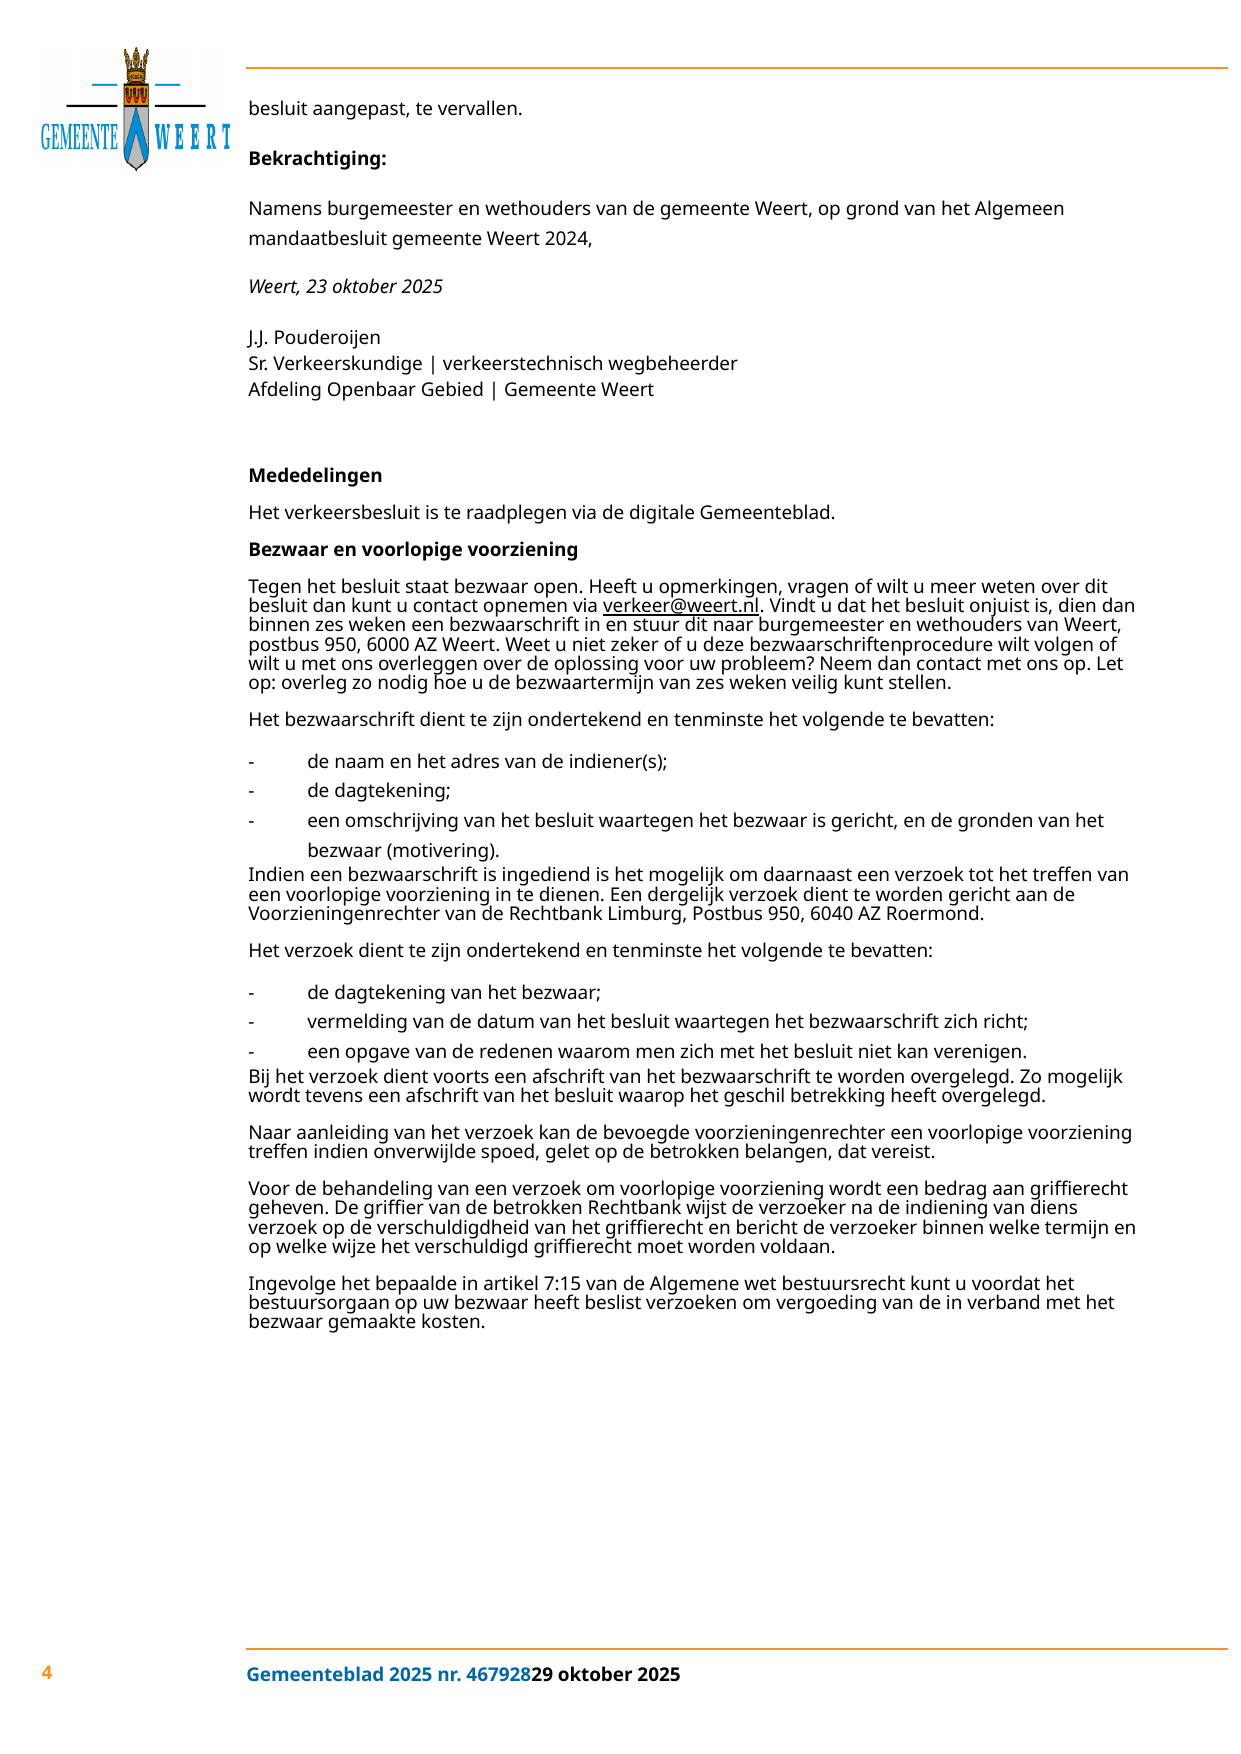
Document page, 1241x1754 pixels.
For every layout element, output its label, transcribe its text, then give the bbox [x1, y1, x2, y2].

text besluit aangepast, te vervallen. [248, 95, 1152, 121]
text J.J. Pouderoijen [248, 324, 1152, 350]
text Bekrachtiging: [248, 145, 1152, 171]
picture [41, 47, 231, 172]
text Indien een bezwaarschrift is ingediend is het mogelijk om daarnaast een verzoek tot het treffen van een voorlopige voorziening in te dienen. Een dergelijk verzoek dient te worden gericht aan de Voorzieningenrechter van de Rechtbank Limburg, Postbus 950, 6040 AZ Roermond. [248, 866, 1152, 924]
list de naam en het adres van de indiener(s); [248, 748, 1152, 774]
list een opgave van de redenen waarom men zich met het besluit niet kan verenigen. [248, 1038, 1152, 1064]
text Het verkeersbesluit is te raadplegen via de digitale Gemeenteblad. [248, 504, 1152, 523]
text Voor de behandeling van een verzoek om voorlopige voorziening wordt een bedrag aan griffierecht geheven. De griffier van de betrokken Rechtbank wijst de verzoeker na de indiening van diens verzoek op de verschuldigdheid van het griffierecht en bericht de verzoeker binnen welke termijn en op welke wijze het verschuldigd griffierecht moet worden voldaan. [248, 1180, 1152, 1257]
text Sr. Verkeerskundige | verkeerstechnisch wegbeheerder [248, 350, 1152, 376]
text Afdeling Openbaar Gebied | Gemeente Weert [248, 376, 1152, 402]
text Tegen het besluit staat bezwaar open. Heeft u opmerkingen, vragen of wilt u meer weten over dit besluit dan kunt u contact opnemen via verkeer@weert.nl. Vindt u dat het besluit onjuist is, dien dan binnen zes weken een bezwaarschrift in en stuur dit naar burgemeester en wethouders van Weert, postbus 950, 6000 AZ Weert. Weet u niet zeker of u deze bezwaarschriftenprocedure wilt volgen of wilt u met ons overleggen over de oplossing voor uw probleem? Neem dan contact met ons op. Let op: overleg zo nodig hoe u de bezwaartermijn van zes weken veilig kunt stellen. [248, 578, 1152, 693]
text Bezwaar en voorlopige voorziening [248, 541, 1152, 560]
list de dagtekening; [248, 778, 1152, 803]
list de dagtekening van het bezwaar; [248, 979, 1152, 1004]
text Weert, 23 oktober 2025 [248, 273, 1152, 299]
text Naar aanleiding van het verzoek kan de bevoegde voorzieningenrechter een voorlopige voorziening treffen indien onverwijlde spoed, gelet op de betrokken belangen, dat vereist. [248, 1124, 1152, 1162]
text Het verzoek dient te zijn ondertekend en tenminste het volgende te bevatten: [248, 942, 1152, 961]
text Mededelingen [248, 467, 1152, 486]
text Namens burgemeester en wethouders van de gemeente Weert, op grond van het Algemeen mandaatbesluit gemeente Weert 2024, [248, 196, 1152, 251]
text Ingevolge het bepaalde in artikel 7:15 van de Algemene wet bestuursrecht kunt u voordat het bestuursorgaan op uw bezwaar heeft beslist verzoeken om vergoeding van de in verband met het bezwaar gemaakte kosten. [248, 1275, 1152, 1333]
list een omschrijving van het besluit waartegen het bezwaar is gericht, en de gronden van het bezwaar (motivering). [248, 807, 1152, 862]
text Het bezwaarschrift dient te zijn ondertekend en tenminste het volgende te bevatten: [248, 711, 1152, 730]
list vermelding van de datum van het besluit waartegen het bezwaarschrift zich richt; [248, 1008, 1152, 1034]
text Bij het verzoek dient voorts een afschrift van het bezwaarschrift te worden overgelegd. Zo mogelijk wordt tevens een afschrift van het besluit waarop het geschil betrekking heeft overgelegd. [248, 1068, 1152, 1106]
